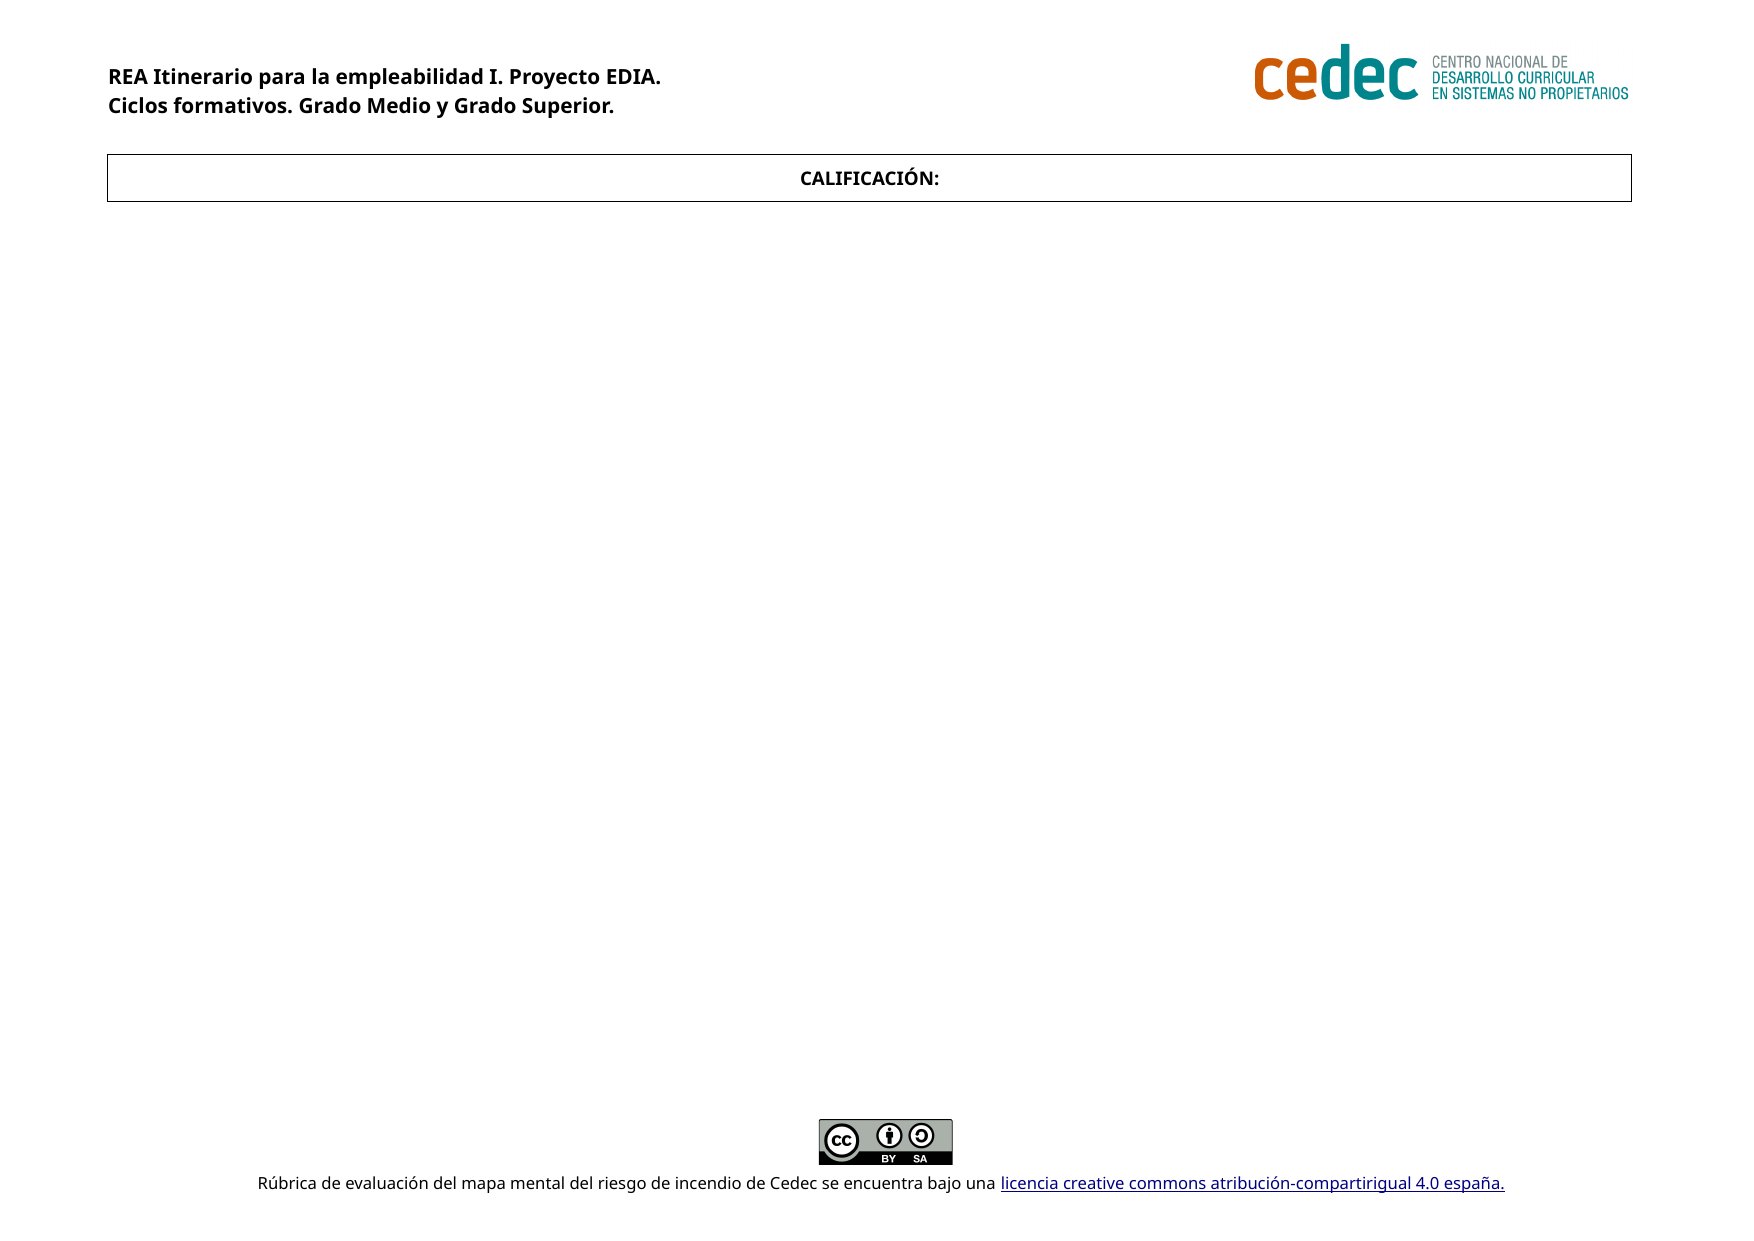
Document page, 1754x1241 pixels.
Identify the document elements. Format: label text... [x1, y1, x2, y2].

picture [818, 1119, 953, 1165]
table_cell CALIFICACIÓN: [108, 155, 1631, 201]
picture [1252, 41, 1637, 110]
